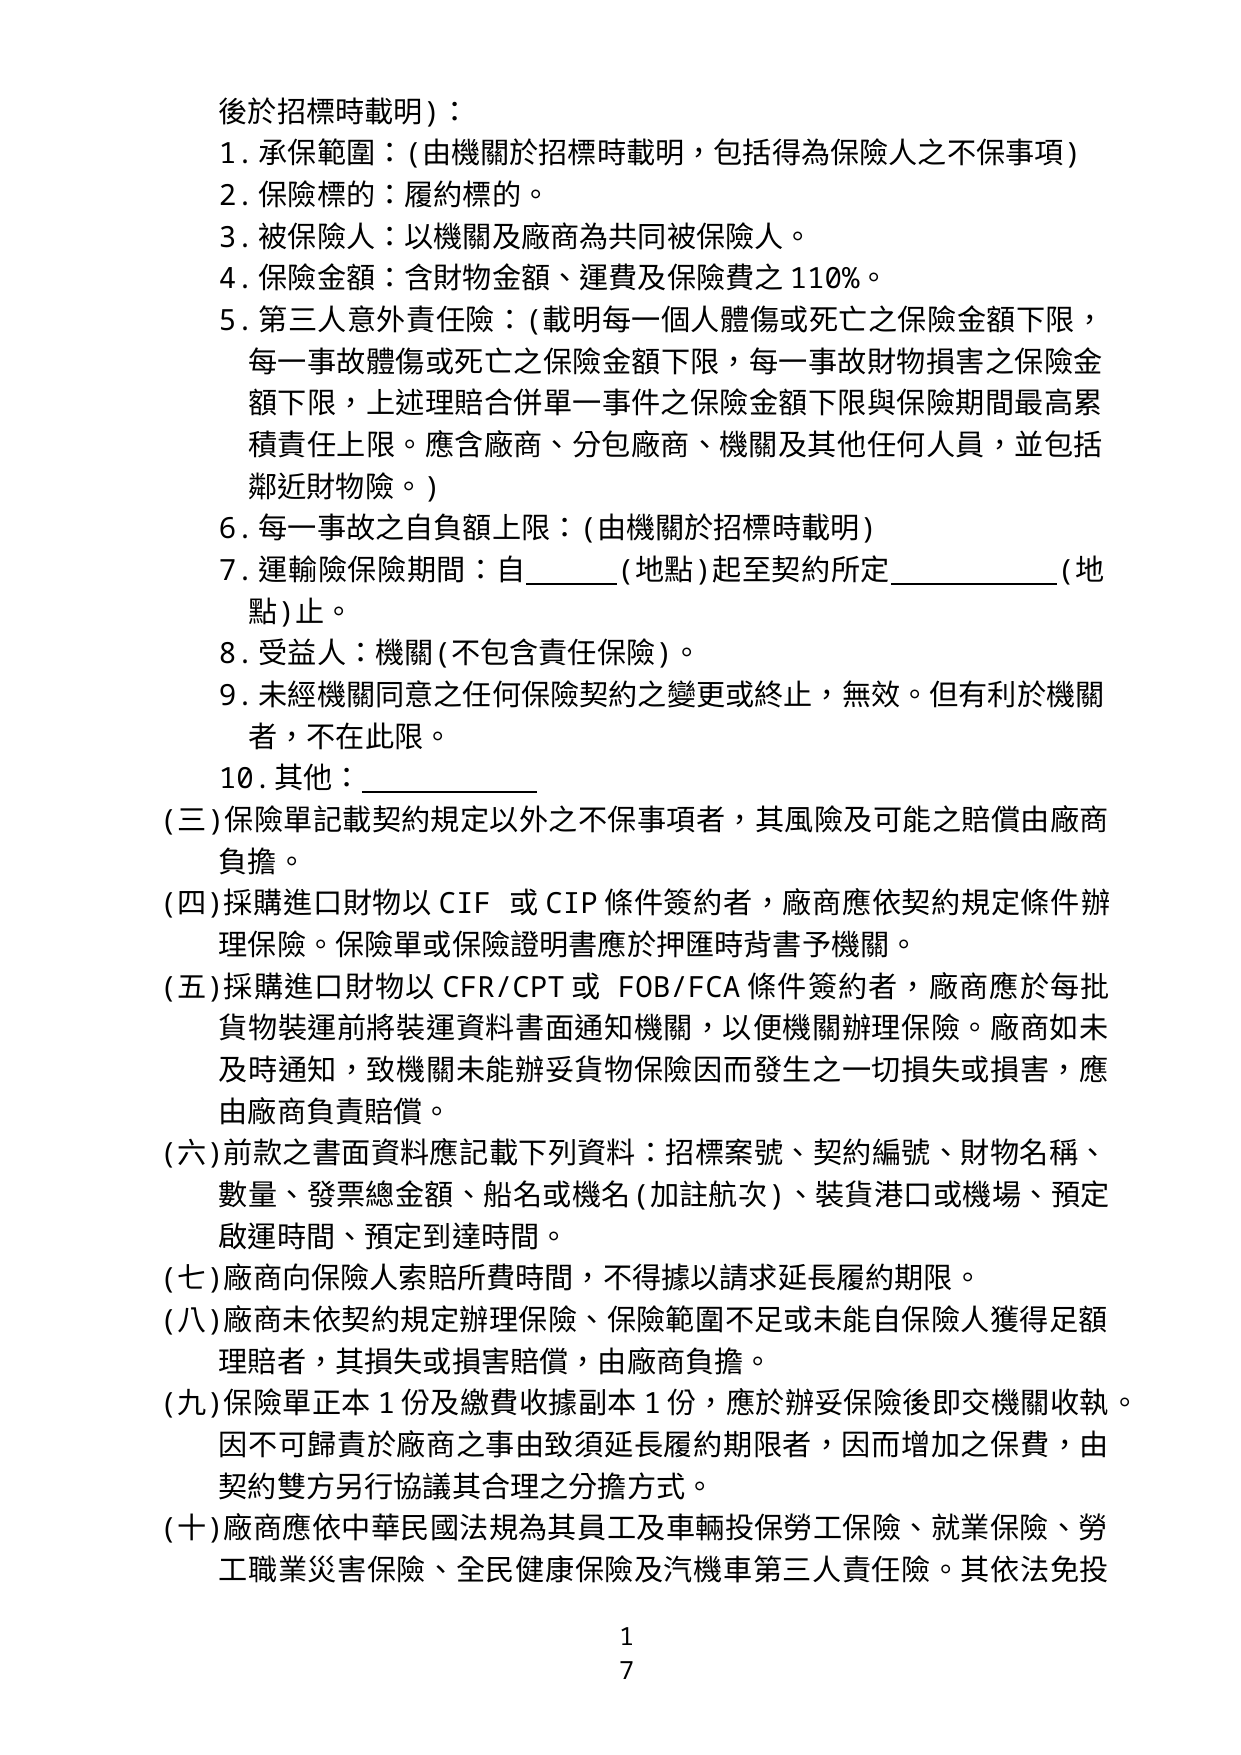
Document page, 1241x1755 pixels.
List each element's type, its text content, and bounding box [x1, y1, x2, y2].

text (六) 前款之書面資料應記載下列資料：招標案號、契約編號、財物名稱、數量、發票總金額、船名或機名(加註航次)、裝貨港口或機場、預定啟運時間、預定到達時間。 [159, 1130, 1110, 1255]
text 後於招標時載明)： [159, 89, 1110, 130]
text (五) 採購進口財物以CFR/CPT或 FOB/FCA條件簽約者，廠商應於每批貨物裝運前將裝運資料書面通知機關，以便機關辦理保險。廠商如未及時通知，致機關未能辦妥貨物保險因而發生之一切損失或損害，應由廠商負責賠償。 [159, 964, 1110, 1130]
text 7. 運輸險保險期間：自 (地點)起至契約所定 (地點)止。 [218, 547, 1104, 630]
text 3. 被保險人：以機關及廠商為共同被保險人。 [218, 214, 1104, 255]
text (八) 廠商未依契約規定辦理保險、保險範圍不足或未能自保險人獲得足額理賠者，其損失或損害賠償，由廠商負擔。 [159, 1297, 1110, 1380]
text (七) 廠商向保險人索賠所費時間，不得據以請求延長履約期限。 [159, 1255, 1110, 1297]
text 10. 其他： [218, 755, 1104, 797]
text 4. 保險金額：含財物金額、運費及保險費之110%。 [218, 255, 1104, 297]
text 9. 未經機關同意之任何保險契約之變更或終止，無效。但有利於機關者，不在此限。 [218, 672, 1104, 755]
text (四) 採購進口財物以CIF 或CIP條件簽約者，廠商應依契約規定條件辦理保險。保險單或保險證明書應於押匯時背書予機關。 [159, 880, 1110, 964]
text (九) 保險單正本1份及繳費收據副本1份，應於辦妥保險後即交機關收執。因不可歸責於廠商之事由致須延長履約期限者，因而增加之保費，由契約雙方另行協議其合理之分擔方式。 [159, 1380, 1110, 1505]
text (三)保險單記載契約規定以外之不保事項者，其風險及可能之賠償由廠商負擔。 [159, 797, 1110, 880]
text 1. 承保範圍：(由機關於招標時載明，包括得為保險人之不保事項) [218, 130, 1104, 172]
text (十) 廠商應依中華民國法規為其員工及車輛投保勞工保險、就業保險、勞工職業災害保險、全民健康保險及汽機車第三人責任險。其依法免投 [159, 1505, 1110, 1589]
text 5. 第三人意外責任險：(載明每一個人體傷或死亡之保險金額下限，每一事故體傷或死亡之保險金額下限，每一事故財物損害之保險金額下限，上述理賠合併單一事件之保險金額下限與保險期間最高累積責任上限。應含廠商、分包廠商、機關及其他任何人員，並包括鄰近財物險。) [218, 297, 1104, 505]
text 8. 受益人：機關(不包含責任保險)。 [218, 630, 1104, 672]
text 2. 保險標的：履約標的。 [218, 172, 1104, 214]
text 6. 每一事故之自負額上限：(由機關於招標時載明) [218, 505, 1104, 547]
